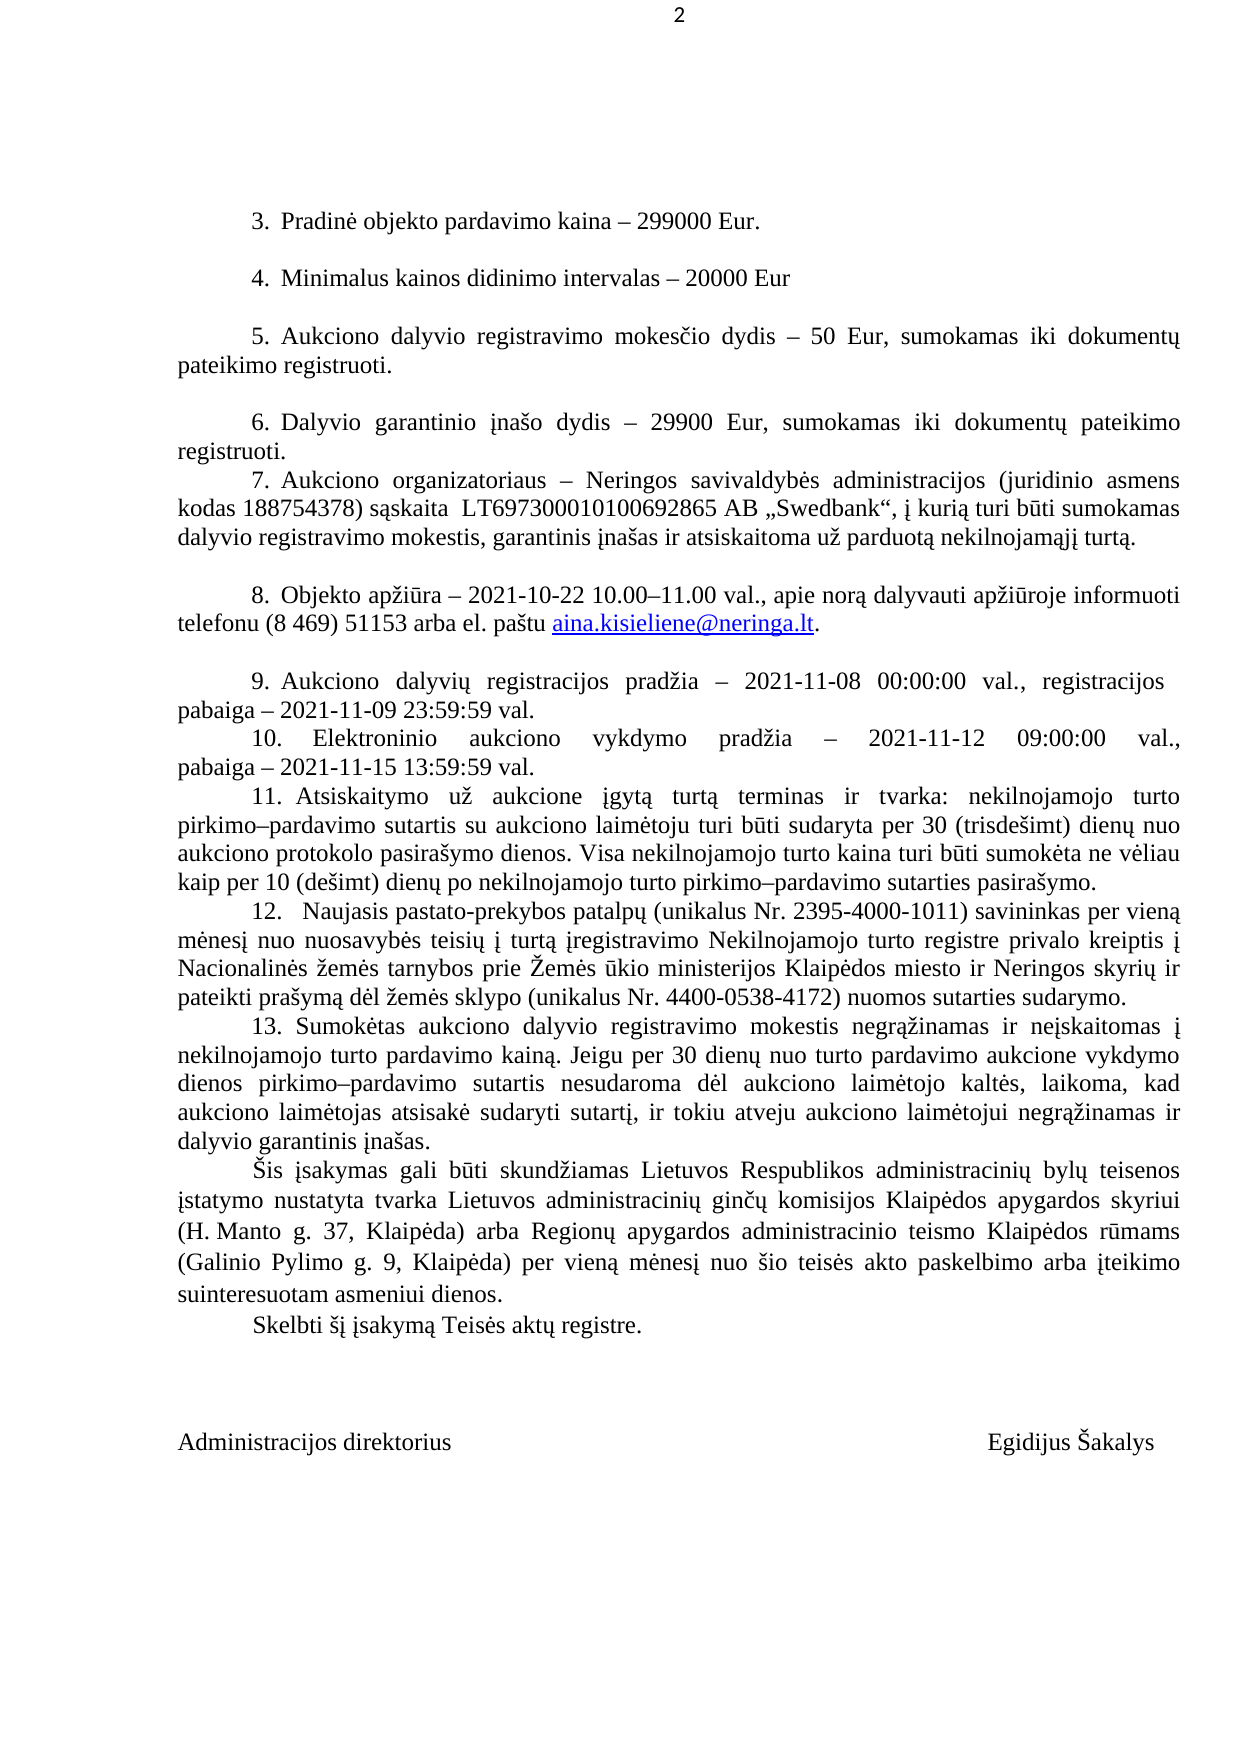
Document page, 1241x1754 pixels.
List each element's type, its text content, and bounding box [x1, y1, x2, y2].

text 11. Atsiskaitymo už aukcione įgytą turtą terminas ir tvarka: nekilnojamojo turto pirkimo–pardavimo sutartis su aukciono laimėtoju turi būti sudaryta per 30 (trisdešimt) dienų nuo aukciono protokolo pasirašymo dienos. Visa nekilnojamojo turto kaina turi būti sumokėta ne vėliau kaip per 10 (dešimt) dienų po nekilnojamojo turto pirkimo–pardavimo sutarties pasirašymo. [177, 781, 1181, 896]
text 13. Sumokėtas aukciono dalyvio registravimo mokestis negrąžinamas ir neįskaitomas į nekilnojamojo turto pardavimo kainą. Jeigu per 30 dienų nuo turto pardavimo aukcione vykdymo dienos pirkimo–pardavimo sutartis nesudaroma dėl aukciono laimėtojo kaltės, laikoma, kad aukciono laimėtojas atsisakė sudaryti sutartį, ir tokiu atveju aukciono laimėtojui negrąžinamas ir dalyvio garantinis įnašas. [177, 1011, 1181, 1155]
text 7. Aukciono organizatoriaus – Neringos savivaldybės administracijos (juridinio asmens kodas 188754378) sąskaita LT697300010100692865 AB „Swedbank“, į kurią turi būti sumokamas dalyvio registravimo mokestis, garantinis įnašas ir atsiskaitoma už parduotą nekilnojamąjį turtą. [177, 465, 1181, 551]
text 9. Aukciono dalyvių registracijos pradžia – 2021-11-08 00:00:00 val., registracijos pabaiga – 2021-11-09 23:59:59 val. [177, 666, 1181, 723]
text Šis įsakymas gali būti skundžiamas Lietuvos Respublikos administracinių bylų teisenos įstatymo nustatyta tvarka Lietuvos administracinių ginčų komisijos Klaipėdos apygardos skyriui (H. Manto g. 37, Klaipėda) arba Regionų apygardos administracinio teismo Klaipėdos rūmams (Galinio Pylimo g. 9, Klaipėda) per vieną mėnesį nuo šio teisės akto paskelbimo arba įteikimo suinteresuotam asmeniui dienos. [177, 1155, 1181, 1308]
text Administracijos direktorius Egidijus Šakalys [177, 1427, 1181, 1456]
text 10. Elektroninio aukciono vykdymo pradžia – 2021-11-12 09:00:00 val., pabaiga – 2021-11-15 13:59:59 val. [177, 723, 1181, 781]
text 12. Naujasis pastato-prekybos patalpų (unikalus Nr. 2395-4000-1011) savininkas per vieną mėnesį nuo nuosavybės teisių į turtą įregistravimo Nekilnojamojo turto registre privalo kreiptis į Nacionalinės žemės tarnybos prie Žemės ūkio ministerijos Klaipėdos miesto ir Neringos skyrių ir pateikti prašymą dėl žemės sklypo (unikalus Nr. 4400-0538-4172) nuomos sutarties sudarymo. [177, 896, 1181, 1011]
text 5. Aukciono dalyvio registravimo mokesčio dydis – 50 Eur, sumokamas iki dokumentų pateikimo registruoti. [177, 321, 1181, 378]
text Skelbti šį įsakymą Teisės aktų registre. [177, 1310, 1181, 1339]
text 4. Minimalus kainos didinimo intervalas – 20000 Eur [177, 263, 1181, 292]
text 3. Pradinė objekto pardavimo kaina – 299000 Eur. [251, 206, 1181, 235]
text 6. Dalyvio garantinio įnašo dydis – 29900 Eur, sumokamas iki dokumentų pateikimo registruoti. [177, 407, 1181, 465]
text 8. Objekto apžiūra – 2021-10-22 10.00–11.00 val., apie norą dalyvauti apžiūroje informuoti telefonu (8 469) 51153 arba el. paštu aina.kisieliene@neringa.lt. [177, 580, 1181, 637]
